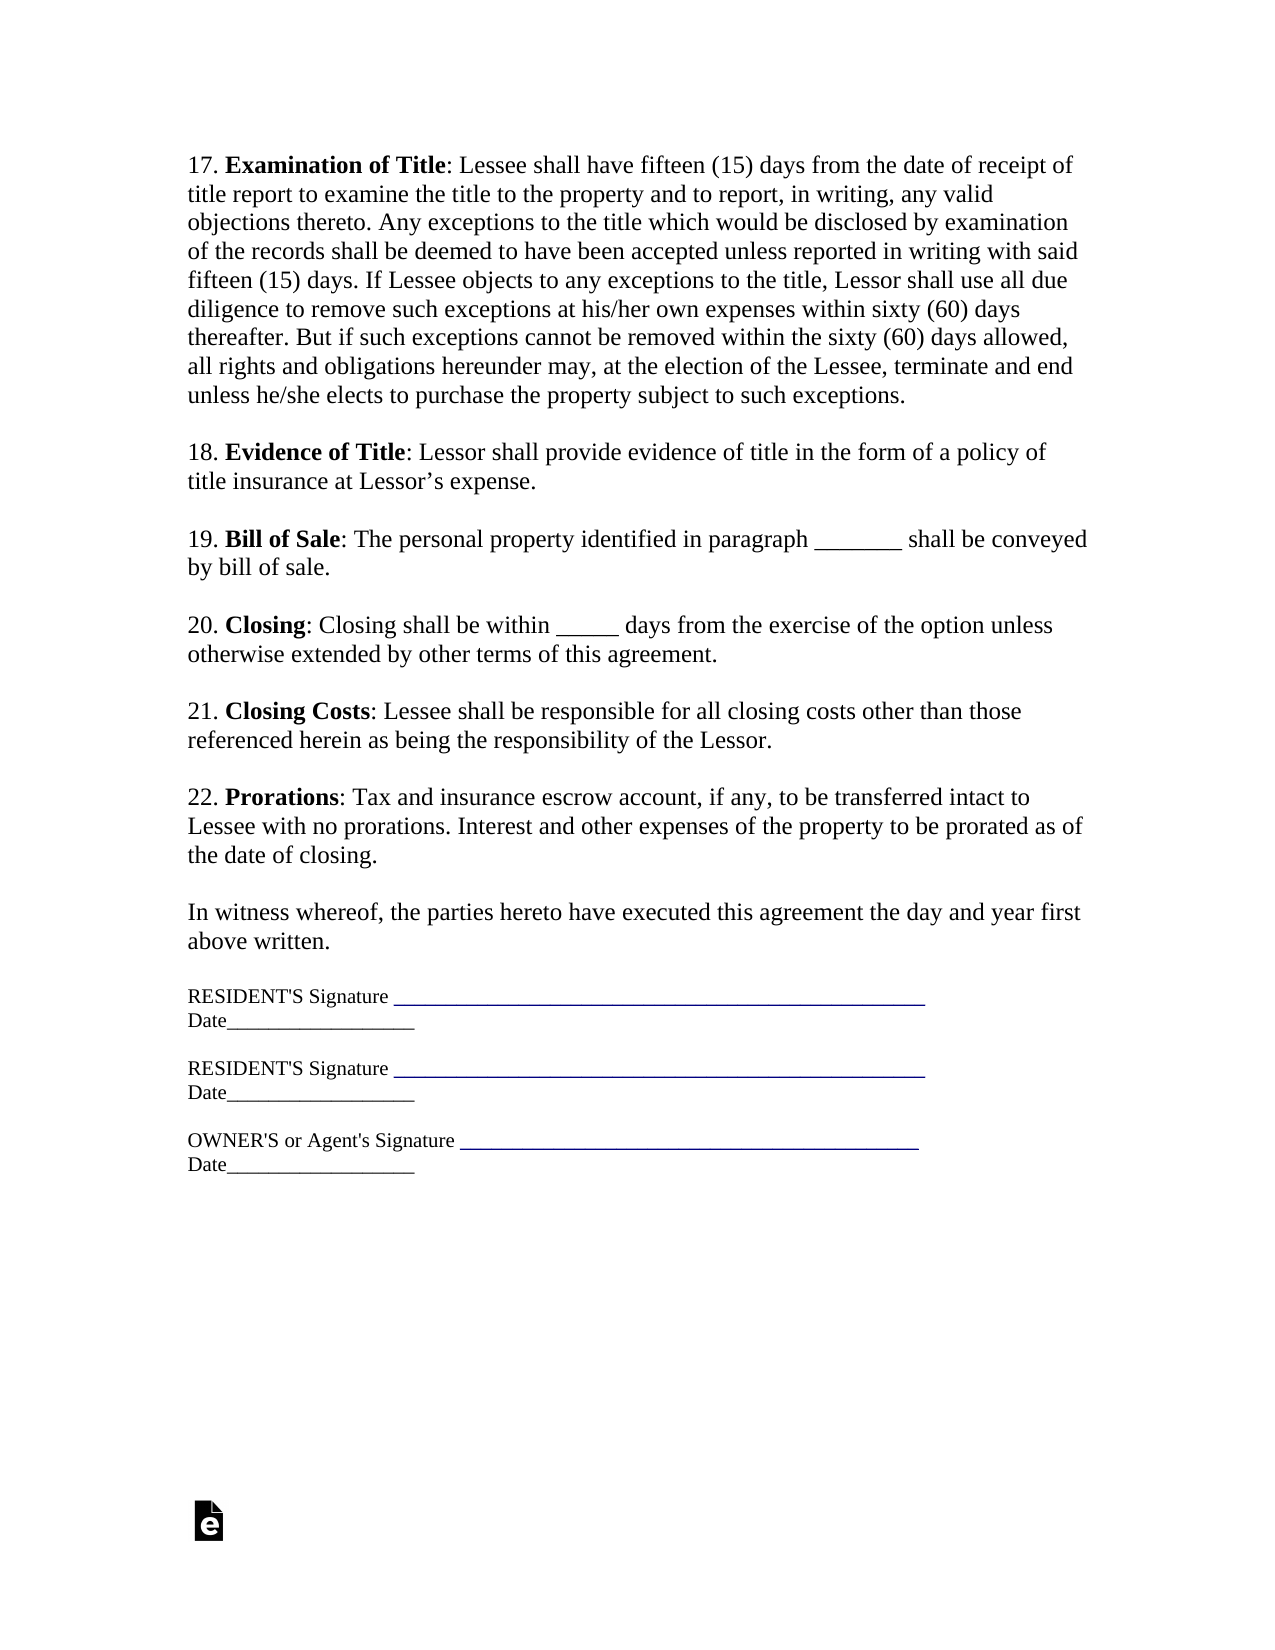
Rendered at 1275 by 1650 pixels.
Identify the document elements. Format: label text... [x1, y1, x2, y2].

text 22. Prorations: Tax and insurance escrow account, if any, to be transferred intact to Lessee with no prorations. Interest and other expenses of the property to be prorated as of the date of closing. [187, 782, 1087, 869]
text 17. Examination of Title: Lessee shall have fifteen (15) days from the date of receipt of title report to examine the title to the property and to report, in writing, any valid objections thereto. Any exceptions to the title which would be disclosed by examination of the records shall be deemed to have been accepted unless reported in writing with said fifteen (15) days. If Lessee objects to any exceptions to the title, Lessor shall use all due diligence to remove such exceptions at his/her own expenses within sixty (60) days thereafter. But if such exceptions cannot be removed within the sixty (60) days allowed, all rights and obligations hereunder may, at the election of the Lessee, terminate and end unless he/she elects to purchase the property subject to such exceptions. [187, 150, 1087, 409]
text RESIDENT'S Signature ___________________________________________________ Date__________________ [187, 1056, 1087, 1104]
text In witness whereof, the parties hereto have executed this agreement the day and year first above written. [187, 897, 1087, 955]
text 20. Closing: Closing shall be within _____ days from the exercise of the option unless otherwise extended by other terms of this agreement. [187, 610, 1087, 667]
text RESIDENT'S Signature ___________________________________________________ Date__________________ [187, 984, 1087, 1032]
text 18. Evidence of Title: Lessor shall provide evidence of title in the form of a policy of title insurance at Lessor’s expense. [187, 437, 1087, 495]
text OWNER'S or Agent's Signature ____________________________________________ Date__________________ [187, 1128, 1087, 1176]
text 19. Bill of Sale: The personal property identified in paragraph _______ shall be conveyed by bill of sale. [187, 524, 1087, 581]
text 21. Closing Costs: Lessee shall be responsible for all closing costs other than those referenced herein as being the responsibility of the Lessor. [187, 696, 1087, 754]
